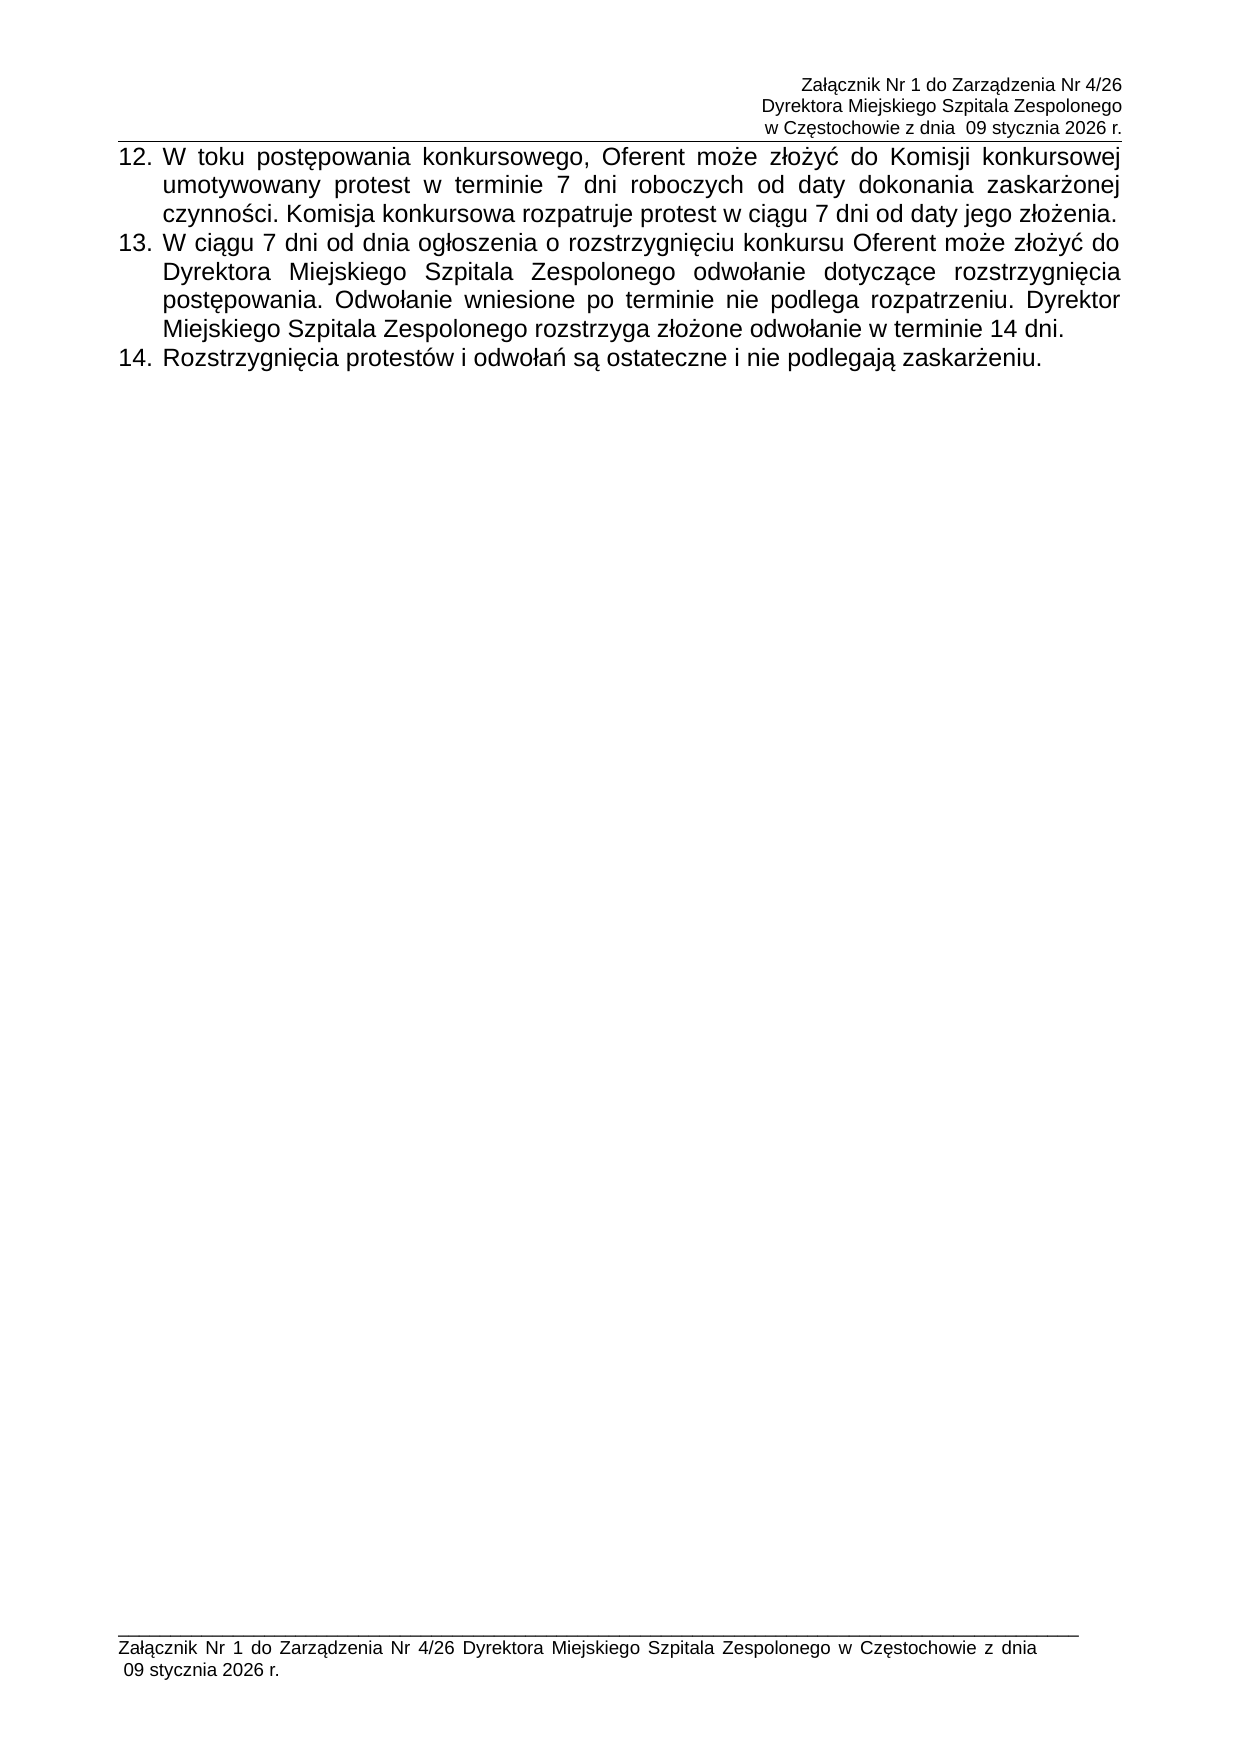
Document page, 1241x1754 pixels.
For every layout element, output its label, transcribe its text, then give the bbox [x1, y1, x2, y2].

list W ciągu 7 dni od dnia ogłoszenia o rozstrzygnięciu konkursu Oferent może złożyć do Dyrektora Miejskiego Szpitala Zespolonego odwołanie dotyczące rozstrzygnięcia postępowania. Odwołanie wniesione po terminie nie podlega rozpatrzeniu. Dyrektor Miejskiego Szpitala Zespolonego rozstrzyga złożone odwołanie w terminie 14 dni. [118, 228, 1122, 343]
list Rozstrzygnięcia protestów i odwołań są ostateczne i nie podlegają zaskarżeniu. [118, 343, 1122, 372]
list W toku postępowania konkursowego, Oferent może złożyć do Komisji konkursowej umotywowany protest w terminie 7 dni roboczych od daty dokonania zaskarżonej czynności. Komisja konkursowa rozpatruje protest w ciągu 7 dni od daty jego złożenia. [118, 142, 1122, 228]
